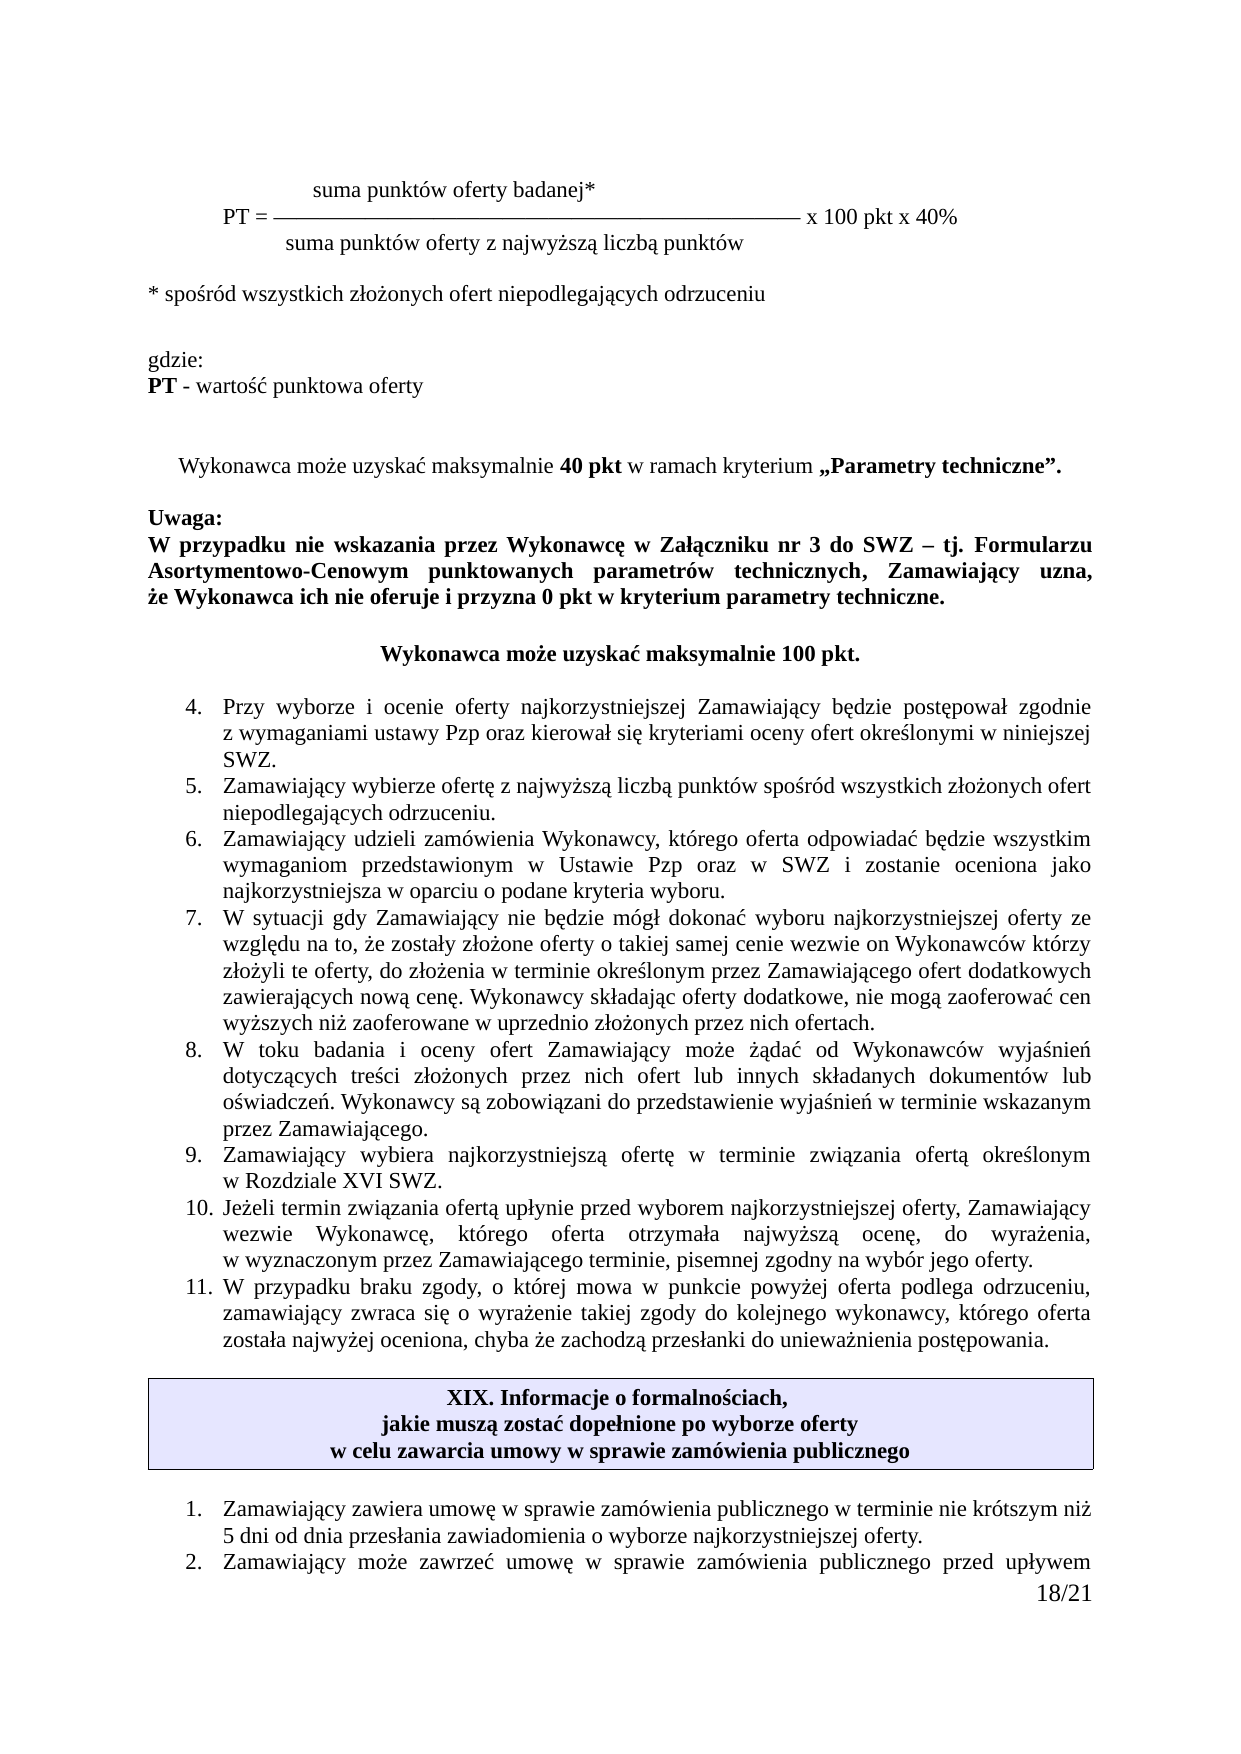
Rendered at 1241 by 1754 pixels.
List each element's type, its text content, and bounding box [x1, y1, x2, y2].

text Uwaga: [148, 504, 1093, 531]
text PT - wartość punktowa oferty [148, 373, 1093, 399]
list W toku badania i oceny ofert Zamawiający może żądać od Wykonawców wyjaśnień dotyczących treści złożonych przez nich ofert lub innych składanych dokumentów lub oświadczeń. Wykonawcy są zobowiązani do przedstawienie wyjaśnień w terminie wskazanym przez Zamawiającego. [185, 1036, 1093, 1141]
list Przy wyborze i ocenie oferty najkorzystniejszej Zamawiający będzie postępował zgodnie z wymaganiami ustawy Pzp oraz kierował się kryteriami oceny ofert określonymi w niniejszej SWZ. [185, 693, 1093, 772]
list W sytuacji gdy Zamawiający nie będzie mógł dokonać wyboru najkorzystniejszej oferty ze względu na to, że zostały złożone oferty o takiej samej cenie wezwie on Wykonawców którzy złożyli te oferty, do złożenia w terminie określonym przez Zamawiającego ofert dodatkowych zawierających nową cenę. Wykonawcy składając oferty dodatkowe, nie mogą zaoferować cen wyższych niż zaoferowane w uprzednio złożonych przez nich ofertach. [185, 904, 1093, 1036]
table_header XIX. Informacje o formalnościach, jakie muszą zostać dopełnione po wyborze oferty w celu zawarcia umowy w sprawie zamówienia publicznego [149, 1379, 1093, 1469]
list W przypadku braku zgody, o której mowa w punkcie powyżej oferta podlega odrzuceniu, zamawiający zwraca się o wyrażenie takiej zgody do kolejnego wykonawcy, którego oferta została najwyżej oceniona, chyba że zachodzą przesłanki do unieważnienia postępowania. [185, 1273, 1093, 1352]
list suma punktów oferty badanej* PT = ——————————————————————— x 100 pkt x 40% suma punktów oferty z najwyższą liczbą punktów [185, 176, 1093, 255]
list Zamawiający wybierze ofertę z najwyższą liczbą punktów spośród wszystkich złożonych ofert niepodlegających odrzuceniu. [185, 772, 1093, 825]
list Zamawiający udzieli zamówienia Wykonawcy, którego oferta odpowiadać będzie wszystkim wymaganiom przedstawionym w Ustawie Pzp oraz w SWZ i zostanie oceniona jako najkorzystniejsza w oparciu o podane kryteria wyboru. [185, 825, 1093, 904]
list Zamawiający wybiera najkorzystniejszą ofertę w terminie związania ofertą określonym w Rozdziale XVI SWZ. [185, 1141, 1093, 1194]
list Jeżeli termin związania ofertą upłynie przed wyborem najkorzystniejszej oferty, Zamawiający wezwie Wykonawcę, którego oferta otrzymała najwyższą ocenę, do wyrażenia, w wyznaczonym przez Zamawiającego terminie, pisemnej zgodny na wybór jego oferty. [185, 1194, 1093, 1273]
text Wykonawca może uzyskać maksymalnie 40 pkt w ramach kryterium „Parametry techniczne”. [148, 452, 1093, 478]
text W przypadku nie wskazania przez Wykonawcę w Załączniku nr 3 do SWZ – tj. Formularzu Asortymentowo-Cenowym punktowanych parametrów technicznych, Zamawiający uzna, że Wykonawca ich nie oferuje i przyzna 0 pkt w kryterium parametry techniczne. [148, 531, 1093, 610]
list Zamawiający może zawrzeć umowę w sprawie zamówienia publicznego przed upływem [185, 1548, 1093, 1574]
list Zamawiający zawiera umowę w sprawie zamówienia publicznego w terminie nie krótszym niż 5 dni od dnia przesłania zawiadomienia o wyborze najkorzystniejszej oferty. [185, 1495, 1093, 1548]
text Wykonawca może uzyskać maksymalnie 100 pkt. [148, 640, 1093, 667]
text * spośród wszystkich złożonych ofert niepodlegających odrzuceniu [148, 280, 1093, 307]
text gdzie: [148, 346, 1093, 373]
